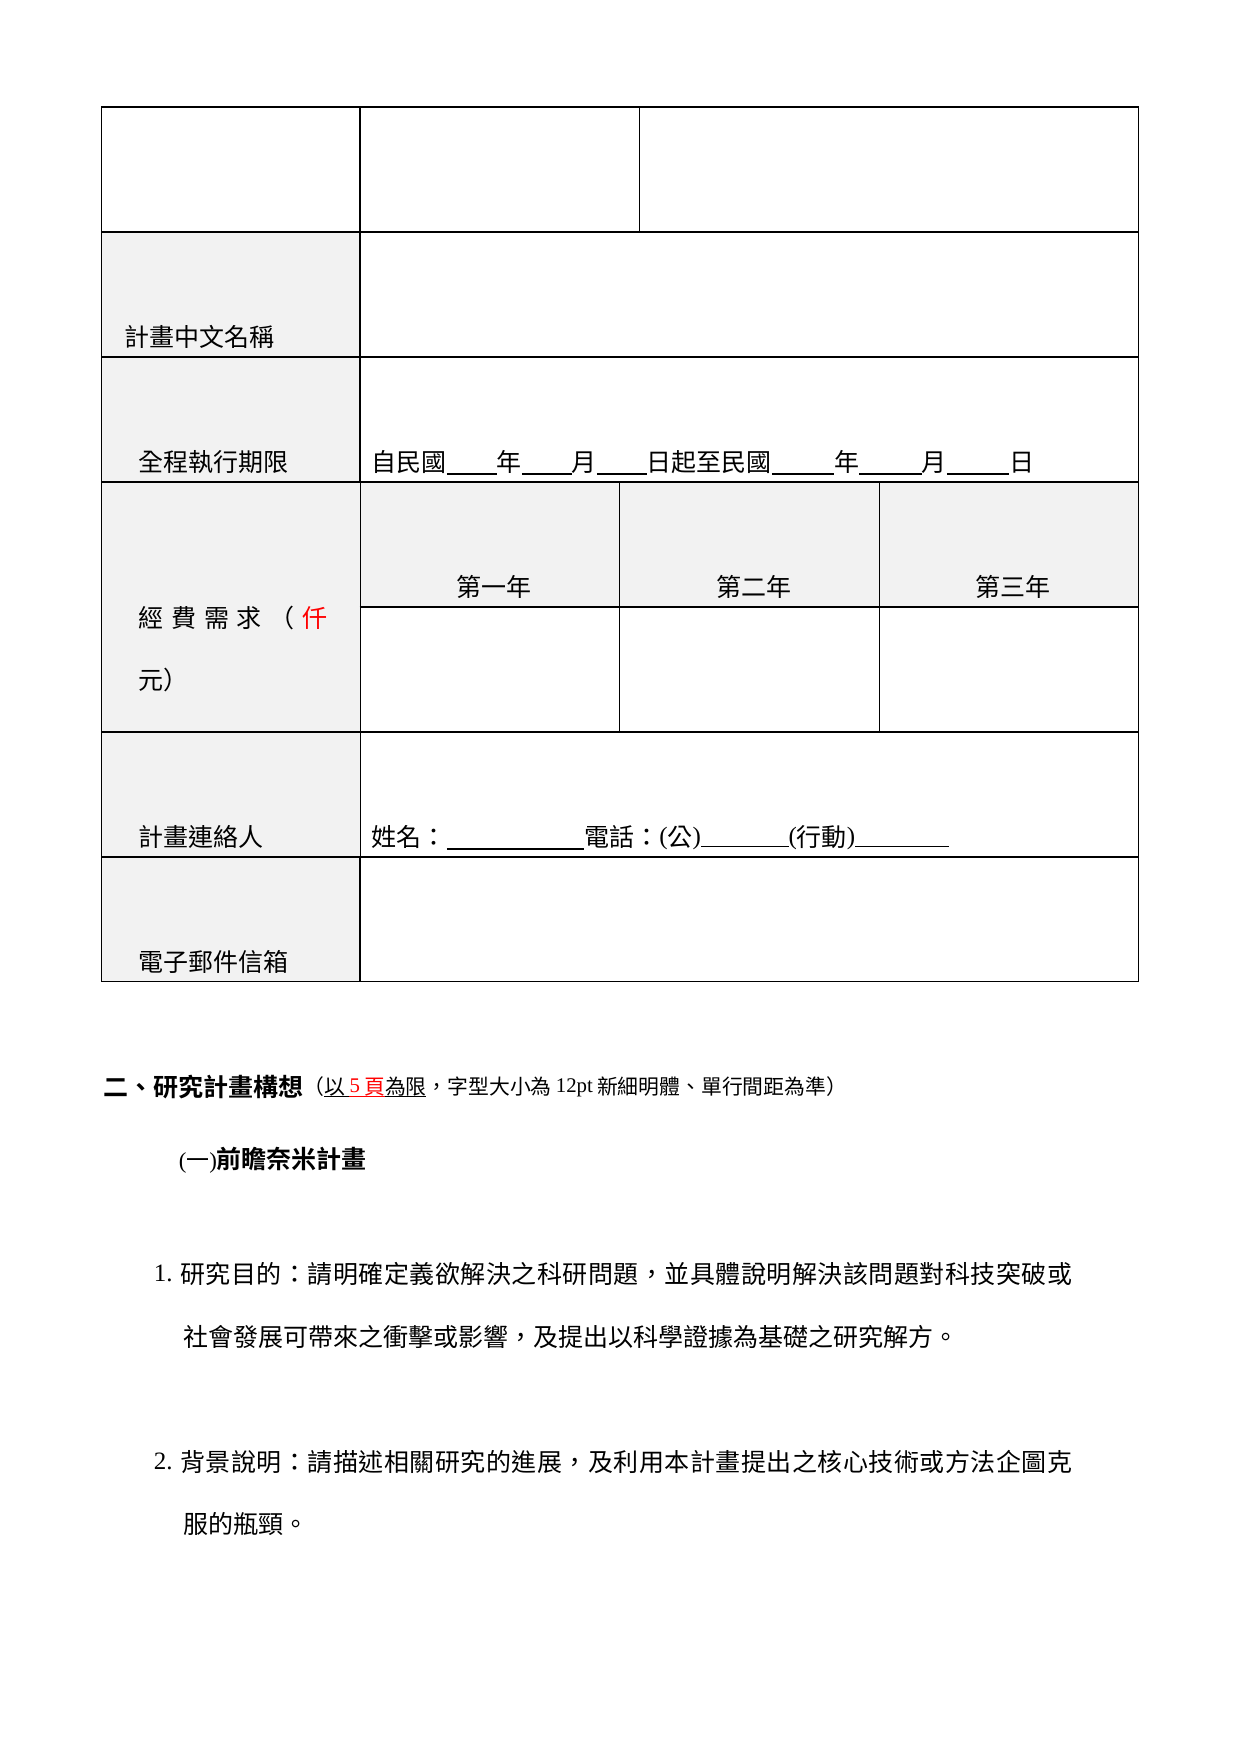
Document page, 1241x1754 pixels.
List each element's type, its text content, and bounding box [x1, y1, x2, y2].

table_cell 姓名： 電話：(公) (行動) [361, 733, 1138, 856]
text (一)前瞻奈米計畫 [178, 1139, 1087, 1176]
table_cell 第二年 [620, 483, 879, 606]
table_cell [361, 233, 1138, 356]
table_cell 電子郵件信箱 [102, 858, 359, 981]
text 二、研究計畫構想（以5頁為限，字型大小為12pt新細明體、單行間距為準） [103, 1043, 1075, 1106]
table_cell 全程執行期限 [102, 358, 359, 481]
table_cell [102, 108, 359, 231]
table_cell 計畫連絡人 [102, 733, 360, 856]
table_cell 自民國 年 月 日起至民國 年 月 日 [361, 358, 1138, 481]
table_cell 第一年 [361, 483, 619, 606]
text 2. 背景說明：請描述相關研究的進展，及利用本計畫提出之核心技術或方法企圖克服的瓶頸。 [153, 1418, 1075, 1543]
table_cell [361, 858, 1138, 981]
table_cell 經費需求（仟元） [102, 483, 360, 731]
table_cell [620, 608, 879, 731]
text 1. 研究目的：請明確定義欲解決之科研問題，並具體說明解決該問題對科技突破或社會發展可帶來之衝擊或影響，及提出以科學證據為基礎之研究解方。 [153, 1231, 1075, 1356]
table_cell [640, 108, 1138, 231]
table_cell [880, 608, 1138, 731]
table_cell [361, 108, 639, 231]
table_cell 計畫中文名稱 [102, 233, 359, 356]
table_cell [361, 608, 619, 731]
table_cell 第三年 [880, 483, 1138, 606]
